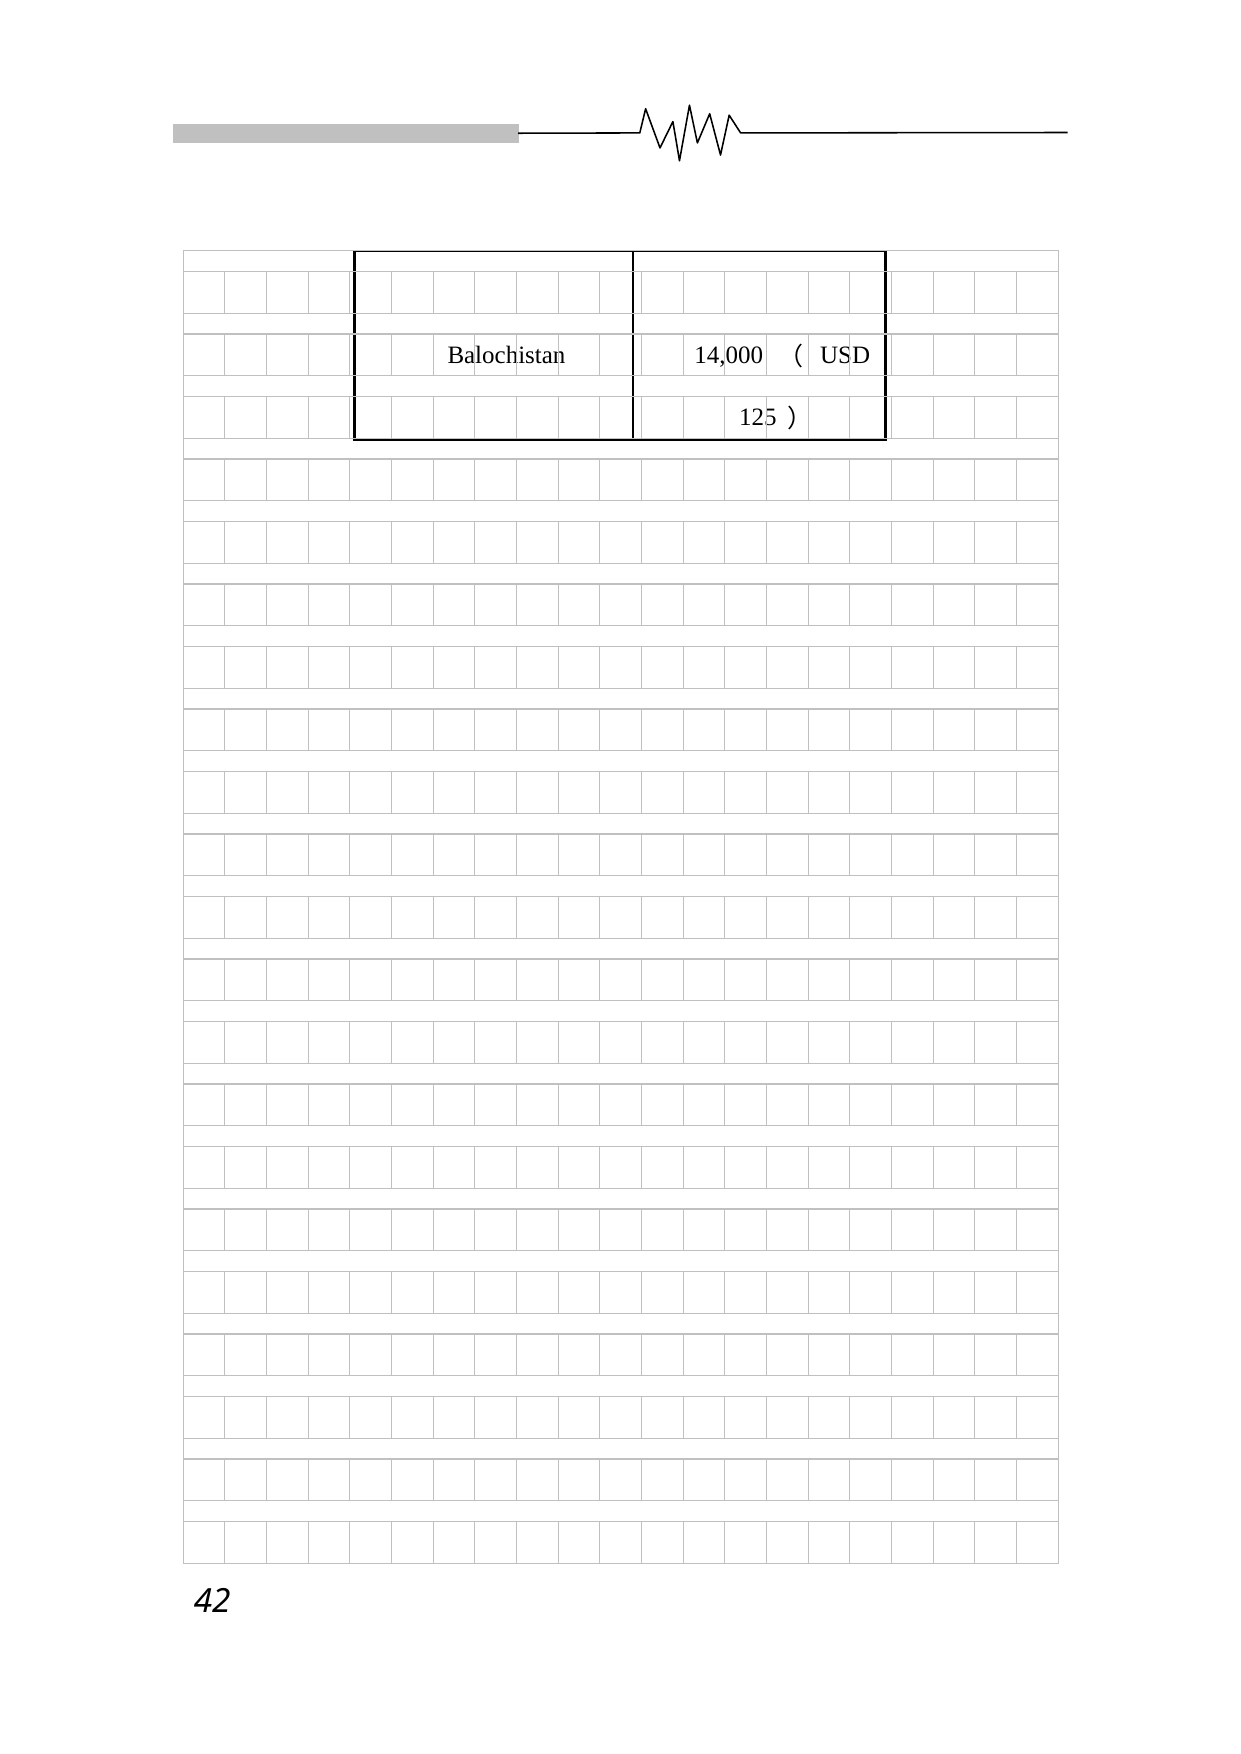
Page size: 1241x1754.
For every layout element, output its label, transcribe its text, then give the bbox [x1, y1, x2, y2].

table_cell 14,000（USD 125） [642, 272, 683, 313]
table_cell 14,000（USD 125） [634, 376, 884, 396]
table_cell Balochistan [356, 272, 391, 313]
table_cell Balochistan [356, 376, 632, 396]
table_cell 14,000（USD 125） [767, 397, 808, 438]
table_cell Balochistan [559, 397, 599, 438]
table_cell 14,000（USD 125） [850, 397, 884, 438]
table_cell 14,000（USD 125） [850, 335, 884, 375]
table_cell Balochistan [517, 397, 558, 438]
table_cell Balochistan [392, 335, 433, 375]
table_cell Balochistan [434, 397, 474, 438]
table_cell Balochistan [475, 397, 516, 438]
table_cell 14,000（USD 125） [684, 397, 724, 438]
table_cell 14,000（USD 125） [684, 272, 724, 313]
table_cell Balochistan [356, 397, 391, 438]
table_cell 14,000（USD 125） [642, 335, 683, 375]
table_cell Balochistan [434, 335, 474, 375]
table_cell 14,000（USD 125） [809, 335, 849, 375]
table_cell Balochistan [600, 272, 632, 313]
table_cell 14,000（USD 125） [642, 397, 683, 438]
table_cell Balochistan [475, 335, 516, 375]
table_cell 14,000（USD 125） [725, 397, 766, 438]
table_cell Balochistan [600, 335, 632, 375]
table_cell 14,000（USD 125） [809, 397, 849, 438]
table_cell 14,000（USD 125） [809, 272, 849, 313]
table_cell Balochistan [517, 272, 558, 313]
table_cell 14,000（USD 125） [767, 272, 808, 313]
table_cell Balochistan [475, 272, 516, 313]
table_cell 14,000（USD 125） [850, 272, 884, 313]
table_cell 14,000（USD 125） [725, 272, 766, 313]
table_cell Balochistan [392, 272, 433, 313]
table_cell 14,000（USD 125） [634, 314, 884, 333]
table_cell Balochistan [356, 335, 391, 375]
table_cell Balochistan [517, 335, 558, 375]
table_cell Balochistan [356, 314, 632, 333]
table_cell 14,000（USD 125） [725, 335, 766, 375]
table_cell 14,000（USD 125） [684, 335, 724, 375]
table_cell Balochistan [600, 397, 632, 438]
table_cell Balochistan [559, 272, 599, 313]
table_cell Balochistan [559, 335, 599, 375]
table_cell 14,000（USD 125） [634, 252, 884, 271]
table_cell Balochistan [356, 252, 632, 271]
table_cell Balochistan [392, 397, 433, 438]
table_cell Balochistan [434, 272, 474, 313]
table_cell 14,000（USD 125） [767, 335, 808, 375]
